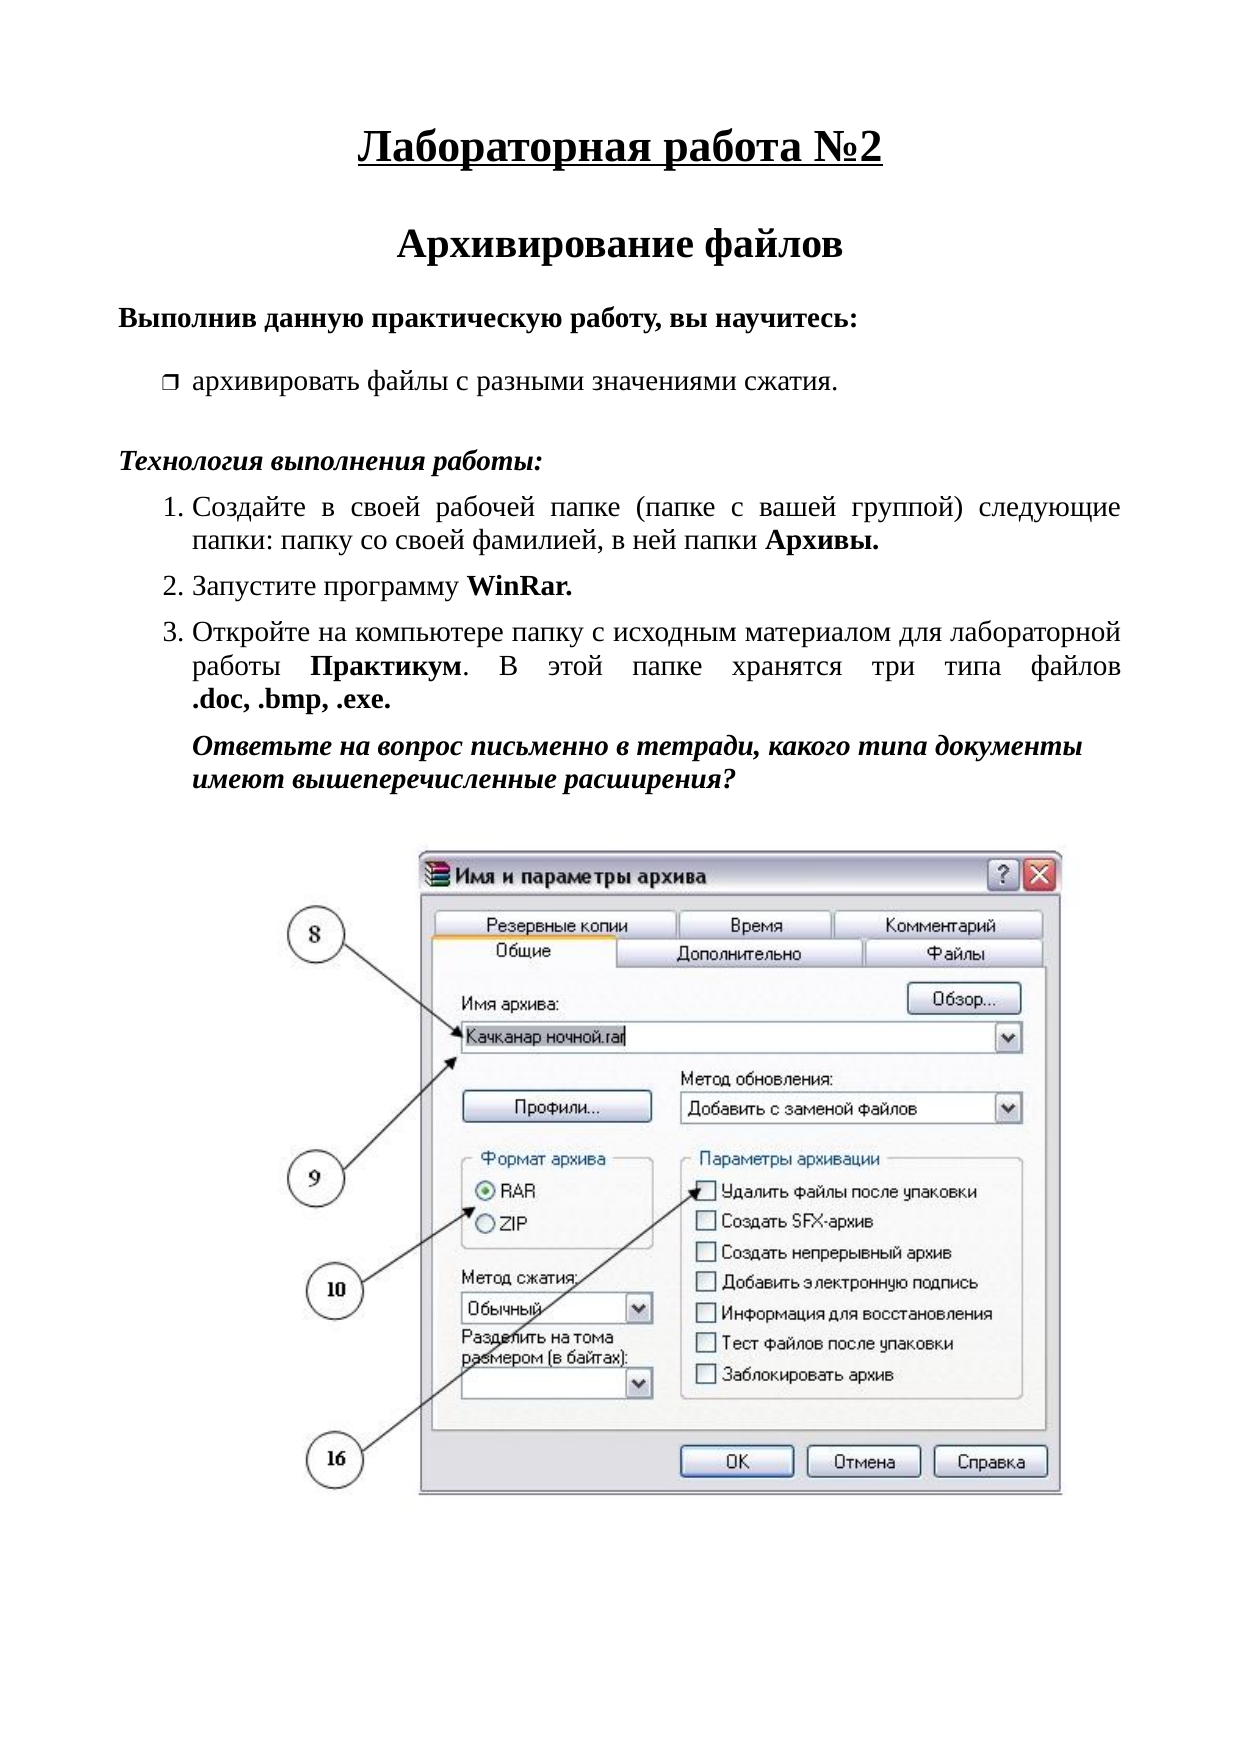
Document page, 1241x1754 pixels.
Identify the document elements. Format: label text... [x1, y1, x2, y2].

text Технология выполнения работы: [118, 409, 1122, 476]
text Лабораторная работа №2 [118, 118, 1122, 171]
list Запустите программу WinRar. [162, 568, 1122, 602]
text Архивирование файлов [118, 171, 1122, 267]
list Откройте на компьютере папку с исходным материалом для лабораторной работы Практикум. В этой папке хранятся три типа файлов .doc, .bmp, .exe. [162, 614, 1122, 715]
picture [228, 807, 1085, 1539]
text Выполнив данную практическую работу, вы научитесь: [118, 267, 1122, 334]
list Ответьте на вопрос письменно в тетради, какого типа документы имеют вышеперечисленные расширения? [162, 728, 1122, 795]
list архивировать файлы с разными значениями сжатия. [162, 363, 1122, 397]
list Создайте в своей рабочей папке (папке с вашей группой) следующие папки: папку со своей фамилией, в ней папки Архивы. [162, 489, 1122, 556]
